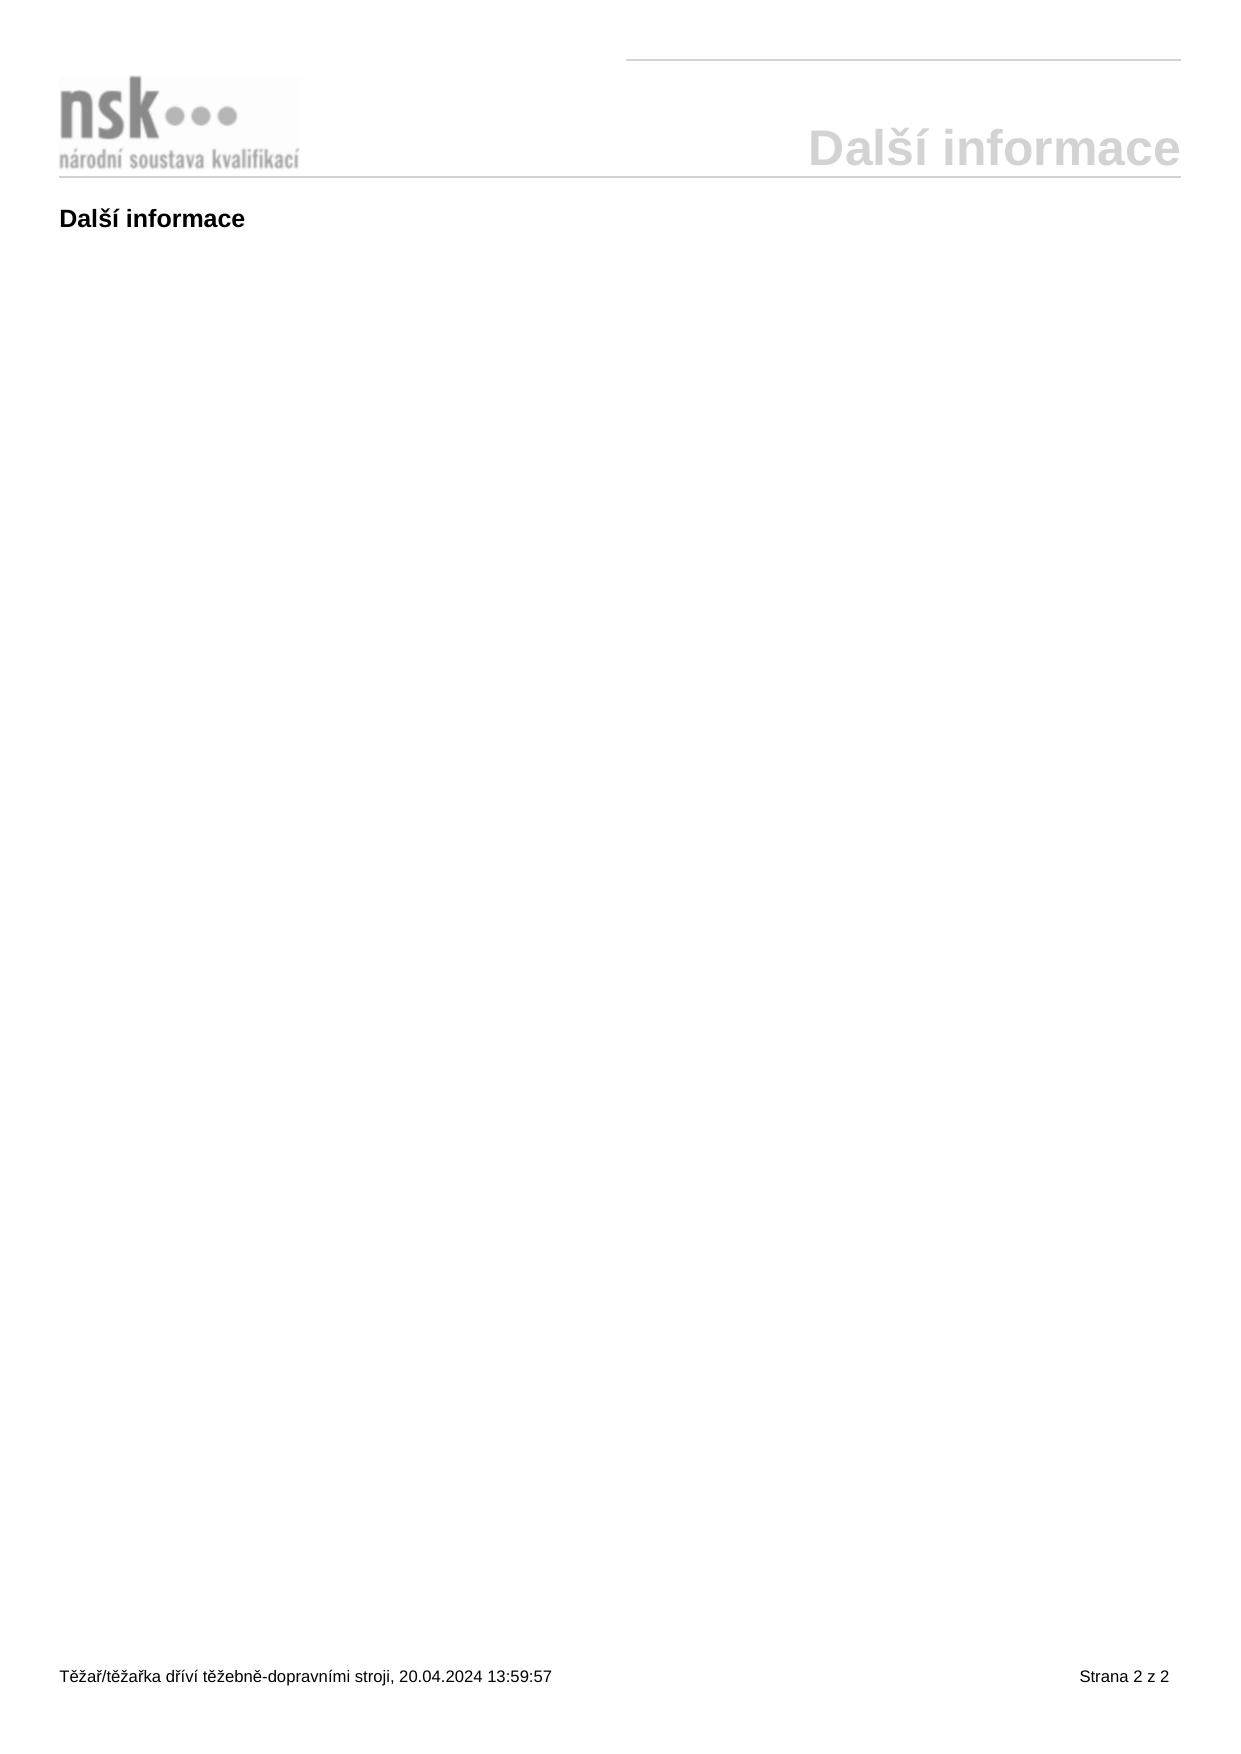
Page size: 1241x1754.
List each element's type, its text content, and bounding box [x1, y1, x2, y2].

table_cell Další informace [59, 200, 1181, 236]
table_cell [484, 836, 620, 1136]
table_cell Těžař/těžařka dříví těžebně-dopravními stroji, 20.04.2024 13:59:57 [59, 1658, 862, 1694]
table_cell Další informace [626, 61, 1181, 176]
table_cell [862, 1136, 1169, 1397]
table_cell [59, 236, 483, 536]
table_cell [862, 536, 1169, 836]
table_cell [59, 178, 1181, 194]
table_cell [626, 236, 862, 536]
table_cell [862, 236, 1169, 536]
table_cell [1169, 836, 1181, 1136]
table_cell [484, 194, 620, 200]
table_cell [626, 836, 862, 1136]
table_cell [620, 836, 626, 1136]
table_cell [59, 171, 483, 176]
table_cell [1169, 1658, 1181, 1694]
table_cell [626, 1136, 862, 1397]
table_cell [862, 1397, 1169, 1658]
table_cell [1169, 1136, 1181, 1397]
table_cell [59, 1397, 483, 1658]
table_cell [1169, 536, 1181, 836]
table_cell [626, 536, 862, 836]
table_cell [1169, 1397, 1181, 1658]
table_cell [620, 536, 626, 836]
table_cell [626, 1397, 862, 1658]
table_cell [626, 194, 862, 200]
table_cell [59, 1136, 483, 1397]
table_cell [620, 1397, 626, 1658]
picture [58, 59, 621, 171]
table_cell [862, 194, 1169, 200]
table_cell [484, 536, 620, 836]
table_cell [1169, 236, 1181, 536]
table_cell [484, 1136, 620, 1397]
table_cell [620, 1136, 626, 1397]
table_cell Strana 2 z 2 [862, 1658, 1169, 1694]
table_cell [1169, 194, 1181, 200]
table_cell [621, 59, 626, 170]
table_cell [620, 236, 626, 536]
table_cell [484, 171, 620, 176]
table_cell [862, 836, 1169, 1136]
table_cell [59, 194, 483, 200]
table_cell [484, 236, 620, 536]
table_cell [484, 1397, 620, 1658]
table_cell [59, 536, 483, 836]
table_cell [59, 836, 483, 1136]
